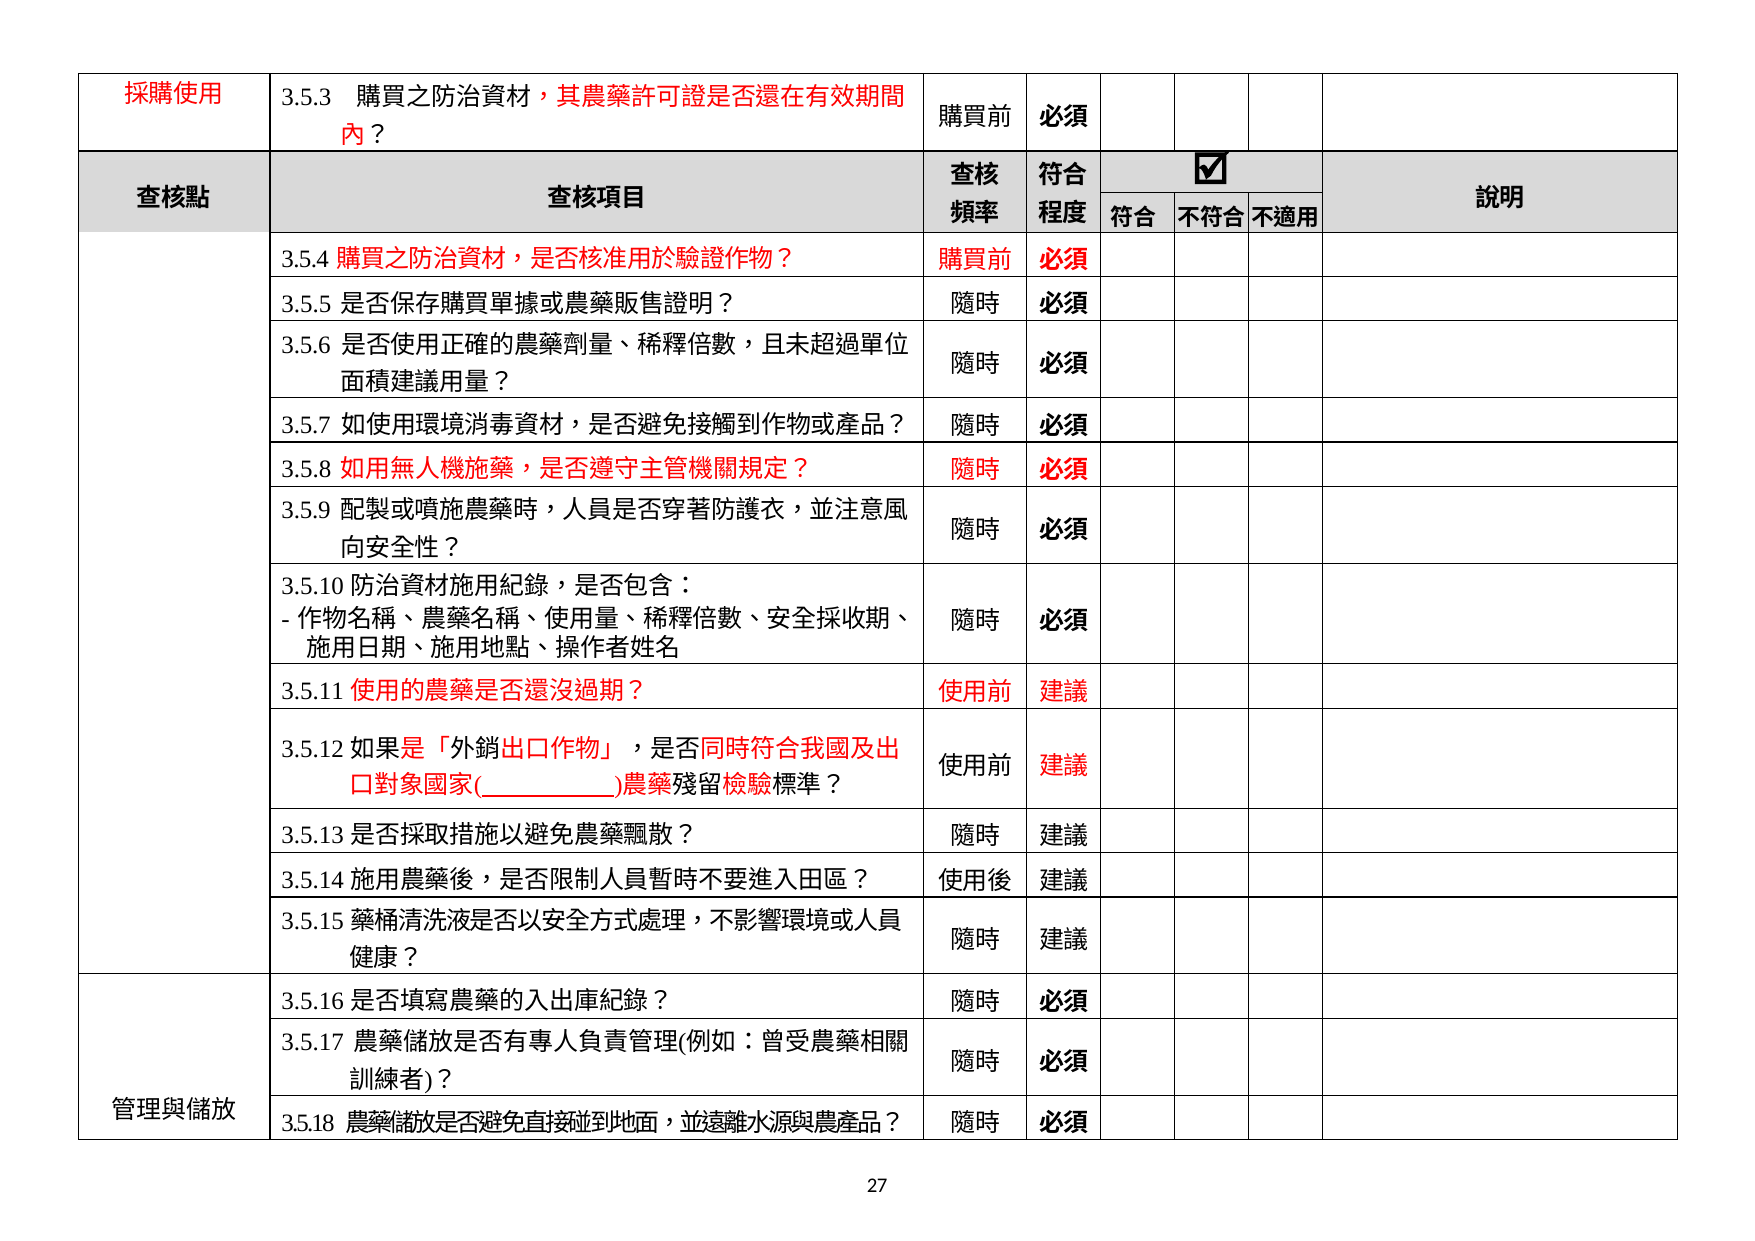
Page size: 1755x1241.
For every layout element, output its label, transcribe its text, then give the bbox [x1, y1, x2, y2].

table_cell [1323, 321, 1677, 397]
table_cell 建議 [1027, 664, 1100, 707]
table_cell 建議 [1027, 898, 1100, 973]
table_cell 3.5.15 藥桶清洗液是否以安全方式處理，不影響環境或人員 健康？ [271, 898, 923, 973]
table_cell [1323, 853, 1677, 896]
table_cell 3.5.3 購買之防治資材，其農藥許可證是否還在有效期間 內？ [271, 74, 923, 150]
table_cell [1249, 974, 1322, 1018]
table_cell [1249, 709, 1322, 808]
table_cell [1101, 709, 1174, 808]
table_cell [1101, 321, 1174, 397]
table_cell [1101, 74, 1174, 150]
table_cell [1323, 974, 1677, 1018]
table_cell [1101, 664, 1174, 707]
table_cell 建議 [1027, 809, 1100, 852]
table_cell [1323, 664, 1677, 707]
table_cell 隨時 [924, 974, 1026, 1018]
table_cell 購買前 [924, 74, 1026, 150]
table_cell 必須 [1027, 443, 1100, 486]
table_cell 3.5.7 如使用環境消毒資材，是否避免接觸到作物或產品？ [271, 398, 923, 441]
table_cell [1323, 564, 1677, 663]
table_cell 隨時 [924, 1019, 1026, 1095]
table_cell 隨時 [924, 277, 1026, 320]
table_cell 必須 [1027, 974, 1100, 1018]
table_cell 3.5.11 使用的農藥是否還沒過期？ [271, 664, 923, 707]
table_cell 符合 [1101, 193, 1174, 232]
table_cell [1101, 898, 1174, 973]
table_cell 必須 [1027, 321, 1100, 397]
table_cell [1175, 564, 1248, 663]
table_header 查核頻率 [924, 152, 1026, 232]
table_cell 不適用 [1249, 193, 1322, 232]
table_cell 隨時 [924, 809, 1026, 852]
table_cell [1101, 443, 1174, 486]
table_cell [1175, 74, 1248, 150]
table_cell [1323, 277, 1677, 320]
table_cell [1175, 898, 1248, 973]
table_cell 3.5.17 農藥儲放是否有專人負責管理(例如：曾受農藥相關 訓練者)？ [271, 1019, 923, 1095]
table_cell [1323, 233, 1677, 276]
table_cell [1249, 564, 1322, 663]
table_cell [1175, 398, 1248, 441]
table_cell [1249, 809, 1322, 852]
table_cell [1249, 233, 1322, 276]
table_cell 必須 [1027, 398, 1100, 441]
table_cell [1101, 809, 1174, 852]
table_cell [1175, 487, 1248, 563]
table_cell [1323, 709, 1677, 808]
table_cell [1249, 1096, 1322, 1139]
table_cell [1175, 1096, 1248, 1139]
table_cell [1249, 277, 1322, 320]
table_cell 3.5.6 是否使用正確的農藥劑量、稀釋倍數，且未超過單位 面積建議用量？ [271, 321, 923, 397]
table_cell 必須 [1027, 564, 1100, 663]
table_cell [1101, 233, 1174, 276]
table_cell [1323, 487, 1677, 563]
table_cell [1175, 443, 1248, 486]
table_cell [1101, 398, 1174, 441]
table_cell [1249, 443, 1322, 486]
table_cell 3.5.5 是否保存購買單據或農藥販售證明？ [271, 277, 923, 320]
table_cell [1175, 809, 1248, 852]
table_cell 隨時 [924, 1096, 1026, 1139]
table_header 符合程度 [1027, 152, 1100, 232]
table_header  [1101, 152, 1322, 192]
table_cell [1175, 664, 1248, 707]
table_cell [1323, 898, 1677, 973]
table_cell 隨時 [924, 564, 1026, 663]
table_cell [1175, 974, 1248, 1018]
table_cell 不符合 [1175, 193, 1248, 232]
table_cell [1249, 398, 1322, 441]
table_cell [1101, 1096, 1174, 1139]
table_cell 3.5.9 配製或噴施農藥時，人員是否穿著防護衣，並注意風 向安全性？ [271, 487, 923, 563]
table_cell 必須 [1027, 1019, 1100, 1095]
table_cell 使用前 [924, 664, 1026, 707]
table_cell 管理與儲放 [79, 974, 269, 1139]
table_cell 隨時 [924, 487, 1026, 563]
table_cell [1101, 564, 1174, 663]
table_cell 3.5.18 農藥儲放是否避免直接碰到地面，並遠離水源與農產品？ [271, 1096, 923, 1139]
table_cell [1101, 853, 1174, 896]
table_cell 採購使用 [79, 74, 269, 150]
table_cell [1323, 443, 1677, 486]
table_header 查核項目 [271, 152, 923, 232]
table_header 說明 [1323, 152, 1677, 232]
table_cell 必須 [1027, 1096, 1100, 1139]
table_cell [1323, 1019, 1677, 1095]
table_cell 隨時 [924, 443, 1026, 486]
table_cell 必須 [1027, 487, 1100, 563]
table_cell 使用後 [924, 853, 1026, 896]
table_cell [1175, 277, 1248, 320]
table_cell 建議 [1027, 853, 1100, 896]
table_cell [1175, 853, 1248, 896]
table_cell [1249, 74, 1322, 150]
table_cell 隨時 [924, 898, 1026, 973]
table_cell 3.5.16 是否填寫農藥的入出庫紀錄？ [271, 974, 923, 1018]
table_cell 必須 [1027, 277, 1100, 320]
table_cell 必須 [1027, 233, 1100, 276]
table_cell [1249, 1019, 1322, 1095]
table_cell [1323, 809, 1677, 852]
table_cell 建議 [1027, 709, 1100, 808]
table_cell 3.5.10 防治資材施用紀錄，是否包含： - 作物名稱、農藥名稱、使用量、稀釋倍數、安全採收期、 施用日期、施用地點、操作者姓名 [271, 564, 923, 663]
table_cell [1101, 487, 1174, 563]
table_cell 必須 [1027, 74, 1100, 150]
table_cell 使用前 [924, 709, 1026, 808]
table_cell [1249, 321, 1322, 397]
table_cell 3.5.12 如果是「外銷出口作物」，是否同時符合我國及出口對象國家( )農藥殘留檢驗標準？ [271, 709, 923, 808]
table_cell [1101, 974, 1174, 1018]
table_cell 隨時 [924, 321, 1026, 397]
table_cell 隨時 [924, 398, 1026, 441]
table_cell [1175, 1019, 1248, 1095]
table_cell 3.5.14 施用農藥後，是否限制人員暫時不要進入田區？ [271, 853, 923, 896]
table_cell [1323, 74, 1677, 150]
table_cell 3.5.8 如用無人機施藥，是否遵守主管機關規定？ [271, 443, 923, 486]
table_cell [1249, 487, 1322, 563]
table_cell [1249, 853, 1322, 896]
table_cell 購買前 [924, 233, 1026, 276]
table_header 查核點 [79, 152, 269, 232]
table_cell [1323, 1096, 1677, 1139]
table_cell [1249, 898, 1322, 973]
table_cell 3.5.4 購買之防治資材，是否核准用於驗證作物？ [271, 233, 923, 276]
table_cell [1101, 1019, 1174, 1095]
table_cell [1101, 277, 1174, 320]
table_cell 3.5.13 是否採取措施以避免農藥飄散？ [271, 809, 923, 852]
table_cell [79, 232, 269, 973]
table_cell [1175, 321, 1248, 397]
table_cell [1249, 664, 1322, 707]
table_cell [1323, 398, 1677, 441]
table_cell [1175, 709, 1248, 808]
table_cell [1175, 233, 1248, 276]
